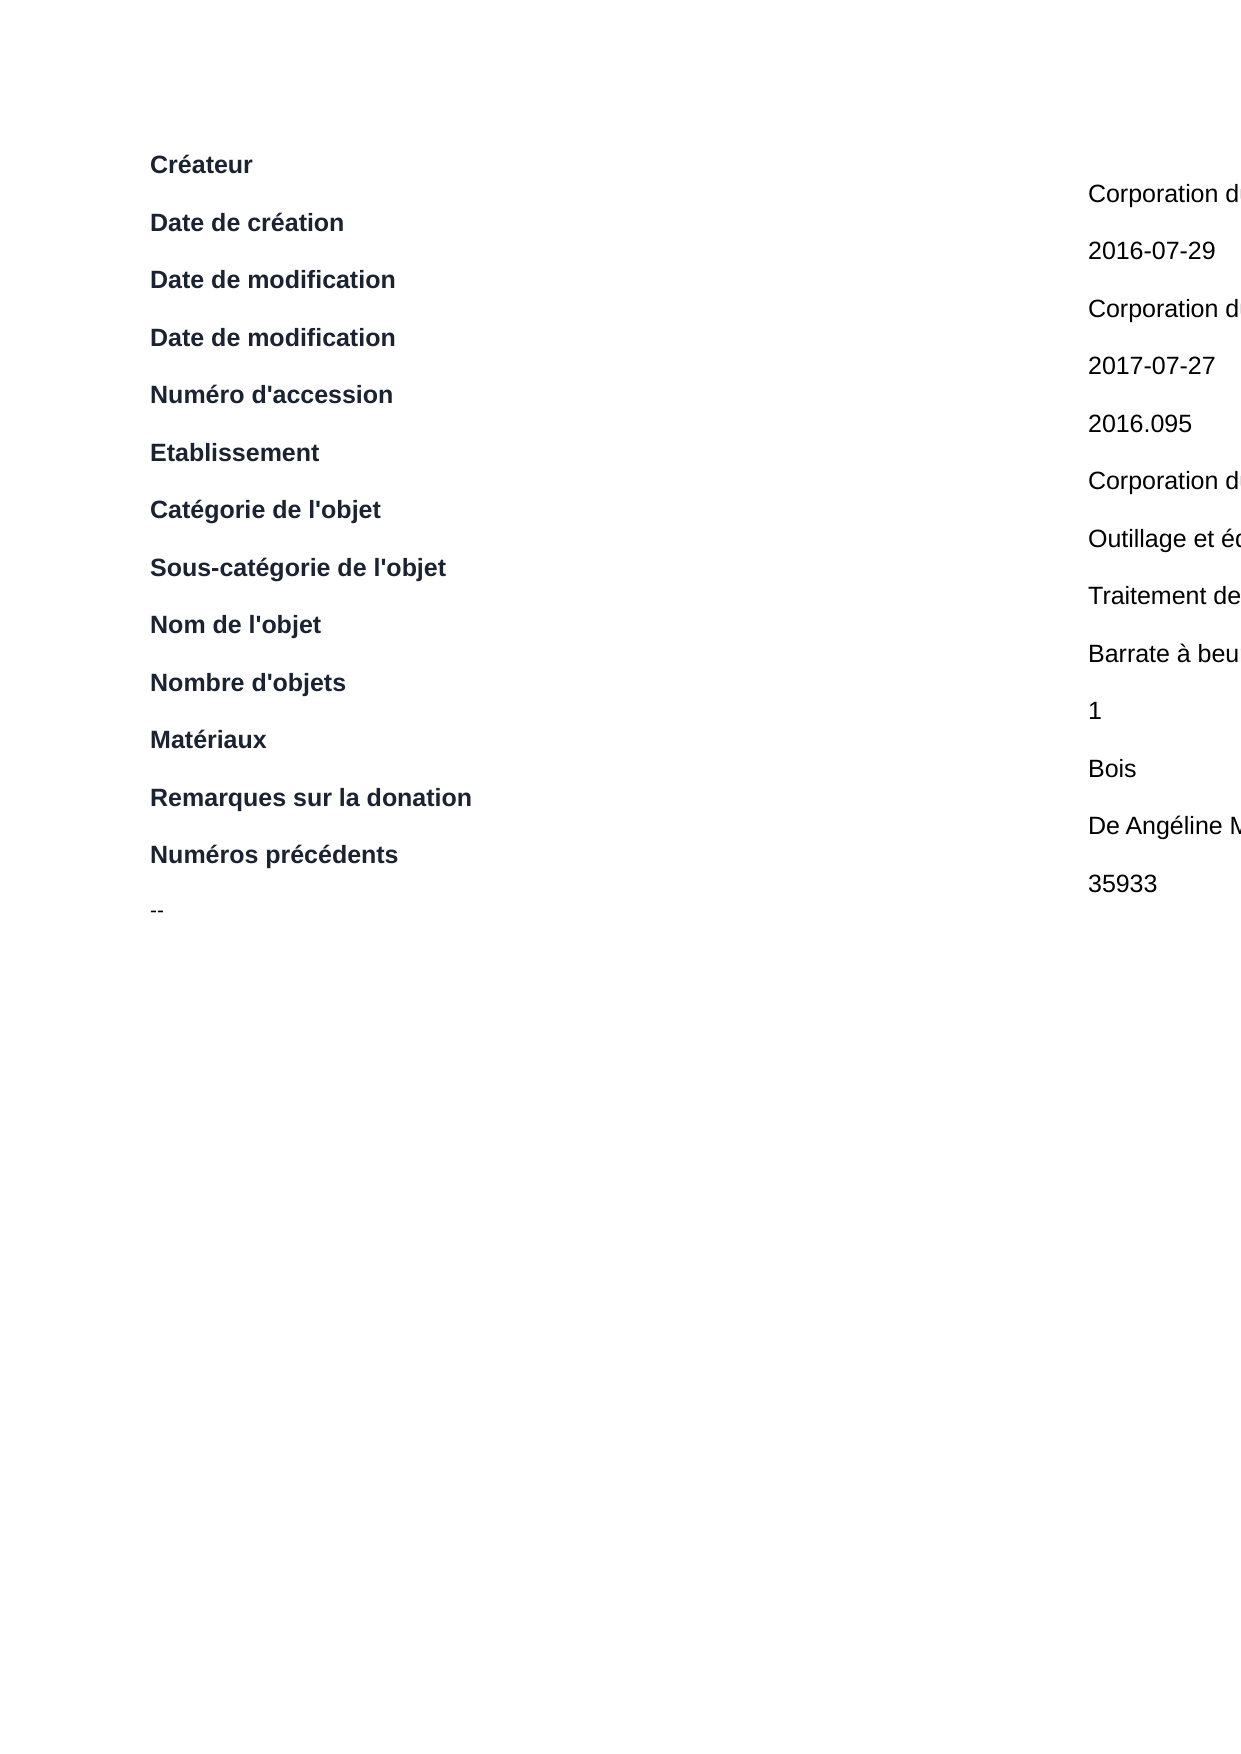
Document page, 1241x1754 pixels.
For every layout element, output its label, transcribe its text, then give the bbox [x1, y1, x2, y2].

text Date de modification [150, 322, 1090, 351]
text 2017-07-27 [1088, 351, 1240, 380]
text Remarques sur la donation [150, 782, 1090, 811]
text De Angéline Ménard [1088, 811, 1240, 840]
text Corporation du Vieux-Palais et de la Maison Hector-Authier - (CVP) [1088, 294, 1240, 322]
text -- [150, 897, 1090, 921]
text 2016.095 [1088, 409, 1240, 437]
text Créateur [150, 150, 1090, 179]
text 2016-07-29 [1088, 236, 1240, 265]
text Date de modification [150, 265, 1090, 294]
text Bois [1088, 754, 1240, 782]
text Nombre d'objets [150, 667, 1090, 696]
text Traitement des aliments [1088, 581, 1240, 610]
text Etablissement [150, 437, 1090, 466]
text Numéros précédents [150, 840, 1090, 869]
text Nom de l'objet [150, 610, 1090, 639]
text Numéro d'accession [150, 380, 1090, 409]
text Date de création [150, 207, 1090, 236]
text Corporation du Vieux-Palais et de la Maison Hector-Authier - (CVP) [1088, 179, 1240, 207]
text Catégorie de l'objet [150, 495, 1090, 524]
text Sous-catégorie de l'objet [150, 552, 1090, 581]
text Matériaux [150, 725, 1090, 754]
text 35933 [1088, 869, 1240, 897]
text Corporation du Vieux-Palais et de la Maison Hector-Authier [1088, 466, 1240, 495]
text Barrate à beurre à pales en bois et couvercle - sans le contenant [1088, 639, 1240, 667]
text Outillage et équipement pour le traitement de matières premières [1088, 524, 1240, 552]
text 1 [1088, 696, 1240, 725]
